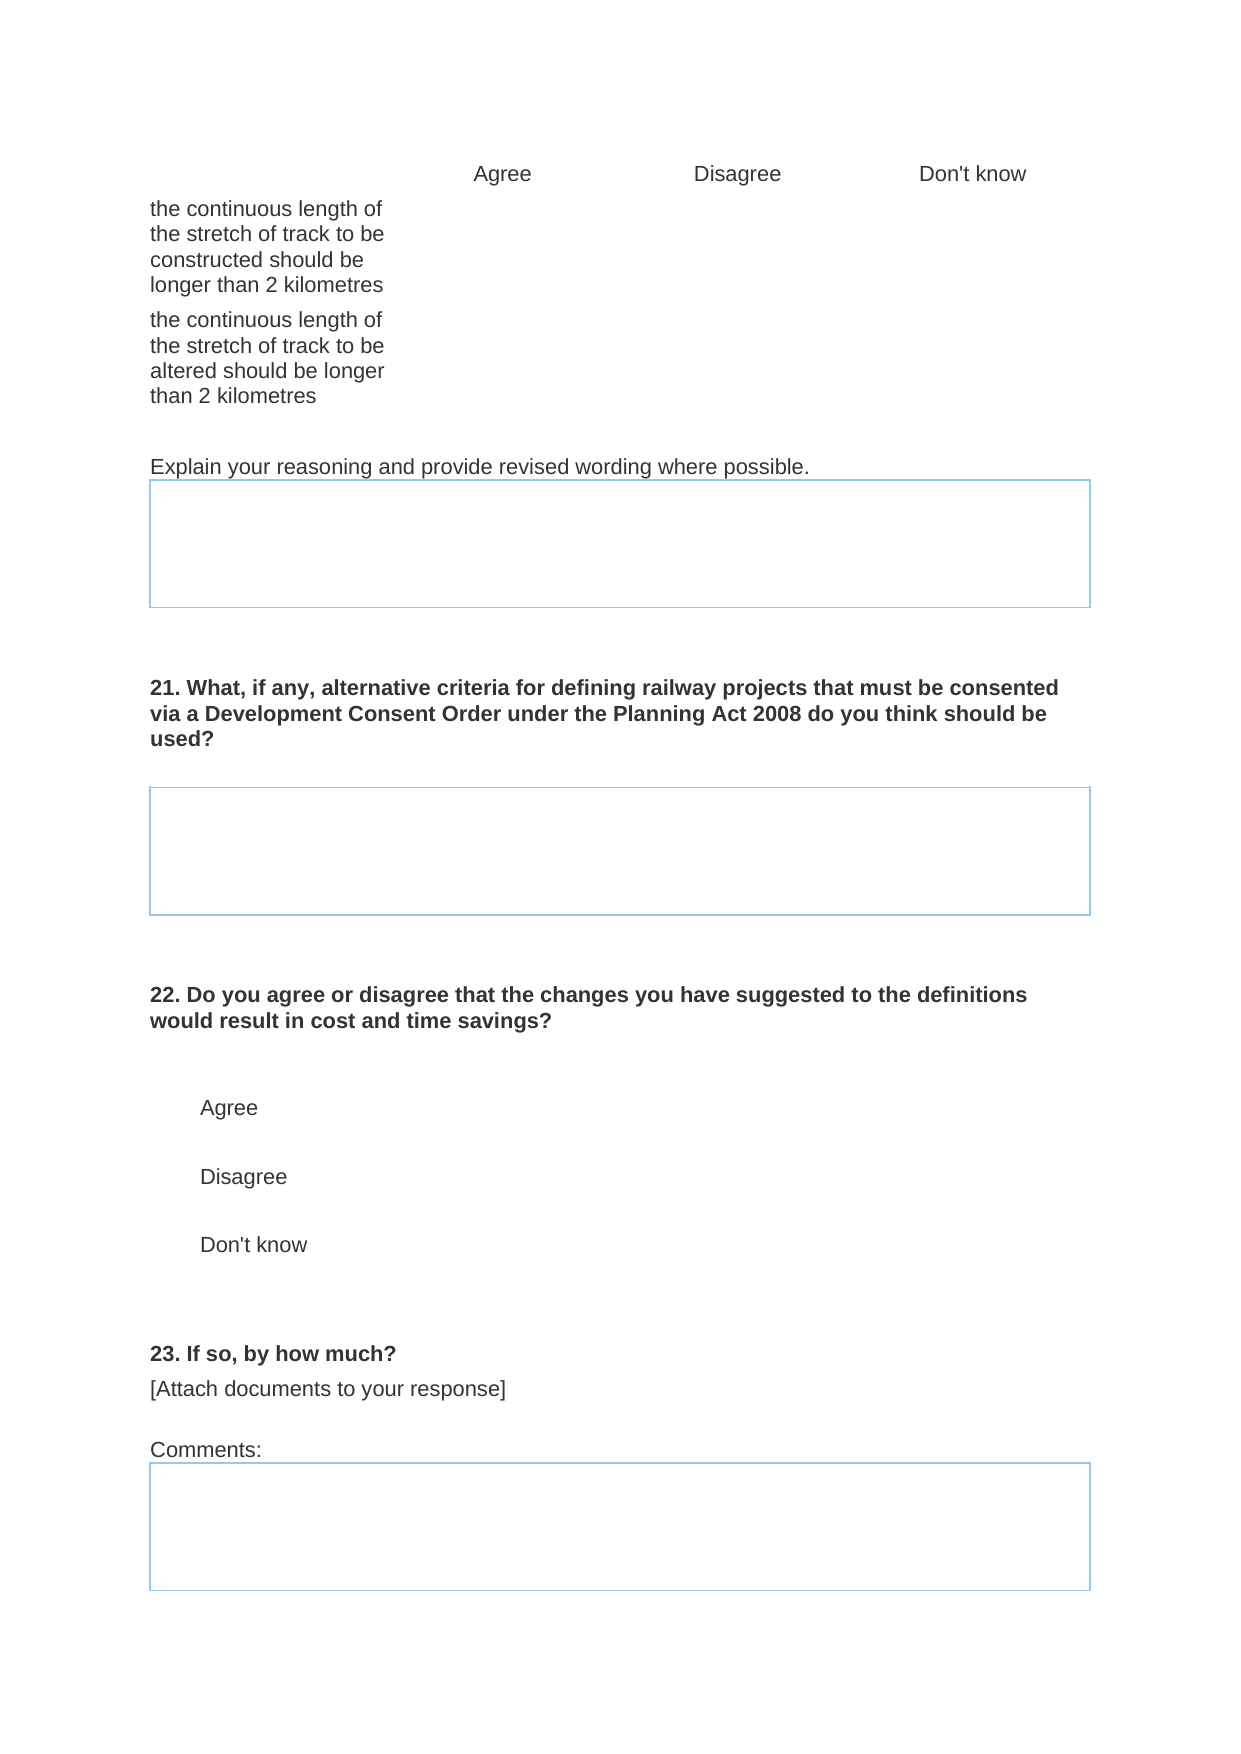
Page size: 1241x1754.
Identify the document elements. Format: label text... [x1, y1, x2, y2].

subtitle 22. Do you agree or disagree that the changes you have suggested to the definitions would result in cost and time savings? [150, 982, 1090, 1033]
table_cell [150, 1205, 200, 1274]
table_header [151, 788, 1089, 914]
table_header Disagree [620, 150, 855, 186]
table_header Agree [200, 1068, 307, 1137]
subtitle 21. What, if any, alternative criteria for defining railway projects that must be consented via a Development Consent Order under the Planning Act 2008 do you think should be used? [150, 675, 1090, 751]
text [Attach documents to your response] Uploading...Uploading... [150, 1376, 1090, 1427]
table_cell [620, 186, 855, 297]
table_header [151, 1464, 1089, 1589]
table_header [151, 481, 1089, 607]
table_cell [385, 186, 620, 297]
table_cell [385, 297, 620, 408]
table_cell Don't know [200, 1205, 307, 1274]
table_header [150, 1068, 200, 1137]
table_header [150, 150, 385, 186]
table_cell [620, 297, 855, 408]
text Comments: [150, 1437, 1090, 1462]
subtitle 23. If so, by how much? [150, 1341, 1090, 1366]
table_header Agree [385, 150, 620, 186]
text Explain your reasoning and provide revised wording where possible. [150, 454, 1090, 479]
table_cell [150, 1137, 200, 1205]
table_cell Disagree [200, 1137, 307, 1205]
table_cell [855, 297, 1090, 408]
table_cell the continuous length of the stretch of track to be constructed should be longer than 2 kilometres [150, 186, 385, 297]
table_cell [855, 186, 1090, 297]
table_header Don't know [855, 150, 1090, 186]
table_cell the continuous length of the stretch of track to be altered should be longer than 2 kilometres [150, 297, 385, 408]
